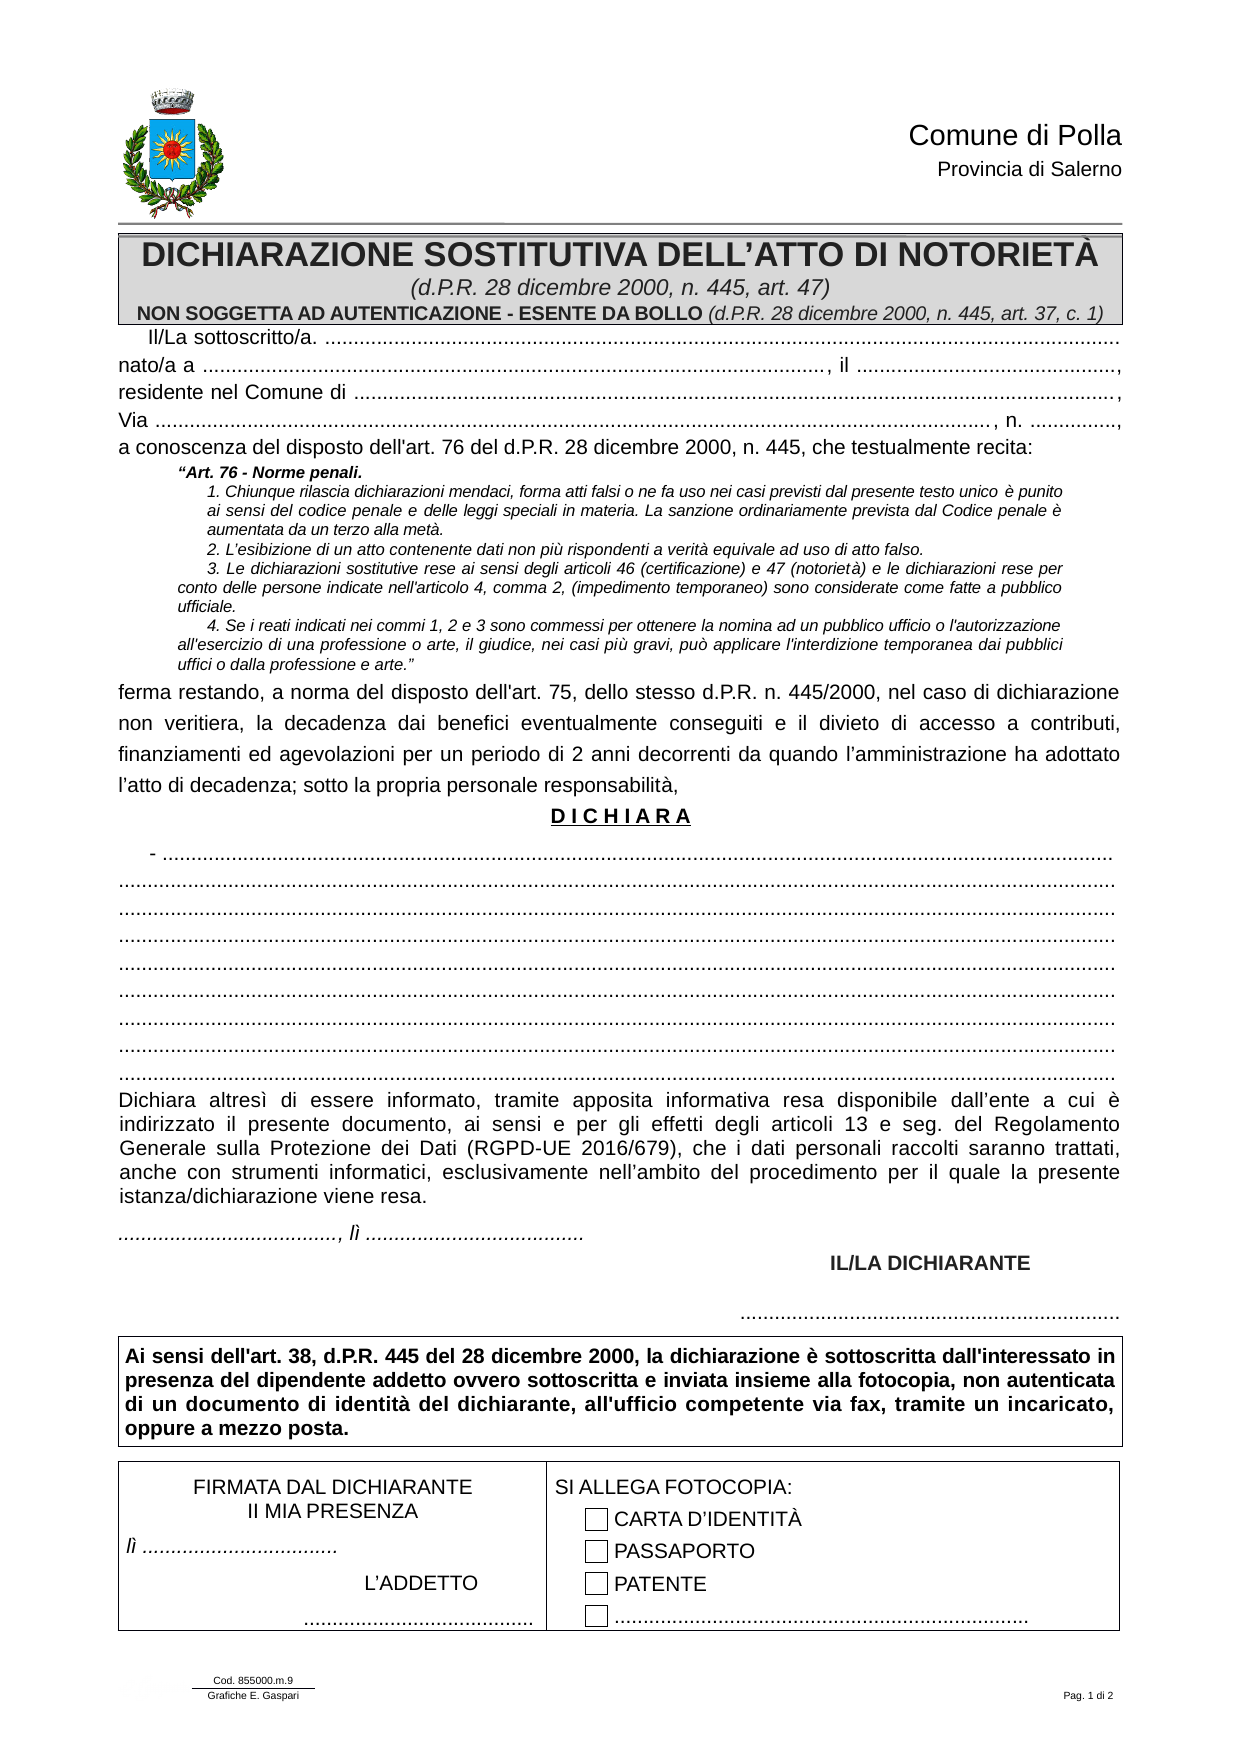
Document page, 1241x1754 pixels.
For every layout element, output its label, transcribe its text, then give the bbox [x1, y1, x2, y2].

text ............................................................................................................................................................................. [118, 896, 1122, 920]
text 3. Le dichiarazioni sostitutive rese ai sensi degli articoli 46 (certificazione) e 47 (notorietà) e le dichiarazioni rese per conto delle persone indicate nell'articolo 4, comma 2, (impedimento temporaneo) sono considerate come fatte a pubblico ufficiale. [177, 558, 1063, 616]
text 2. L’esibizione di un atto contenente dati non più rispondenti a verità equivale ad uso di atto falso. [177, 539, 1063, 558]
text ferma restando, a norma del disposto dell'art. 75, dello stesso d.P.R. n. 445/2000, nel caso di dichiarazione non veritiera, la decadenza dai benefici eventualmente conseguiti e il divieto di accesso a contributi, finanziamenti ed agevolazioni per un periodo di 2 anni decorrenti da quando l’amministrazione ha adottato l’atto di decadenza; sotto la propria personale responsabilità, [118, 680, 1122, 797]
table_header FIRMATA DAL DICHIARANTE II MIA PRESENZA lì .................................. L’ADDETTO ........................................ [119, 1462, 546, 1630]
text .................................................................. [738, 1300, 1122, 1324]
text Dichiara altresì di essere informato, tramite apposita informativa resa disponibile dall’ente a cui è indirizzato il presente documento, ai sensi e per gli effetti degli articoli 13 e seg. del Regolamento Generale sulla Protezione dei Dati (RGPD-UE 2016/679), che i dati personali raccolti saranno trattati, anche con strumenti informatici, esclusivamente nell’ambito del procedimento per il quale la presente istanza/dichiarazione viene resa. [118, 1088, 1122, 1208]
text ............................................................................................................................................................................. [118, 978, 1122, 1002]
text - ..................................................................................................................................................................... [149, 841, 1122, 865]
table_header DICHIARAZIONE SOSTITUTIVA DELL’ATTO DI NOTORIETÀ (d.P.R. 28 dicembre 2000, n. 445, art. 47) NON SOGGETTA AD AUTENTICAZIONE - ESENTE DA BOLLO (d.P.R. 28 dicembre 2000, n. 445, art. 37, c. 1) [119, 238, 1122, 324]
text D I C H I A R A [119, 804, 1122, 828]
text Comune di Polla [224, 118, 1122, 152]
table_header Ai sensi dell'art. 38, d.P.R. 445 del 28 dicembre 2000, la dichiarazione è sottoscritta dall'interessato in presenza del dipendente addetto ovvero sottoscritta e inviata insieme alla fotocopia, non autenticata di un documento di identità del dichiarante, all'ufficio competente via fax, tramite un incaricato, oppure a mezzo posta. [119, 1337, 1122, 1446]
text ............................................................................................................................................................................. [118, 1033, 1122, 1057]
text ............................................................................................................................................................................. [118, 951, 1122, 975]
text ............................................................................................................................................................................. [118, 923, 1122, 947]
table_header SI ALLEGA FOTOCOPIA: CARTA D’IDENTITÀ PASSAPORTO PATENTE ........................................................................ [547, 1462, 1119, 1630]
text ............................................................................................................................................................................. [118, 868, 1122, 892]
text Provincia di Salerno [224, 157, 1122, 181]
text ............................................................................................................................................................................. [118, 1006, 1122, 1030]
text Il/La sottoscritto/a. .......................................................................................................................................... nato/a a ............................................................................................................, il ............................................., residente nel Comune di ...................................................................................................................................., Via ................................................................................................................................................., n. ..............., a conoscenza del disposto dell'art. 76 del d.P.R. 28 dicembre 2000, n. 445, che testualmente recita: [118, 325, 1122, 459]
text 4. Se i reati indicati nei commi 1, 2 e 3 sono commessi per ottenere la nomina ad un pubblico ufficio o l'autorizzazione all'esercizio di una professione o arte, il giudice, nei casi più gravi, può applicare l'interdizione temporanea dai pubblici uffici o dalla professione e arte.” [177, 616, 1063, 673]
text ......................................, lì ...................................... [118, 1221, 1122, 1244]
text IL/LA DICHIARANTE [738, 1251, 1122, 1275]
text 1. Chiunque rilascia dichiarazioni mendaci, forma atti falsi o ne fa uso nei casi previsti dal presente testo unico è punito ai sensi del codice penale e delle leggi speciali in materia. La sanzione ordinariamente prevista dal Codice penale è aumentata da un terzo alla metà. [207, 482, 1063, 539]
text “Art. 76 - Norme penali. [177, 463, 1063, 482]
picture [122, 87, 224, 219]
text ............................................................................................................................................................................. [118, 1061, 1122, 1085]
